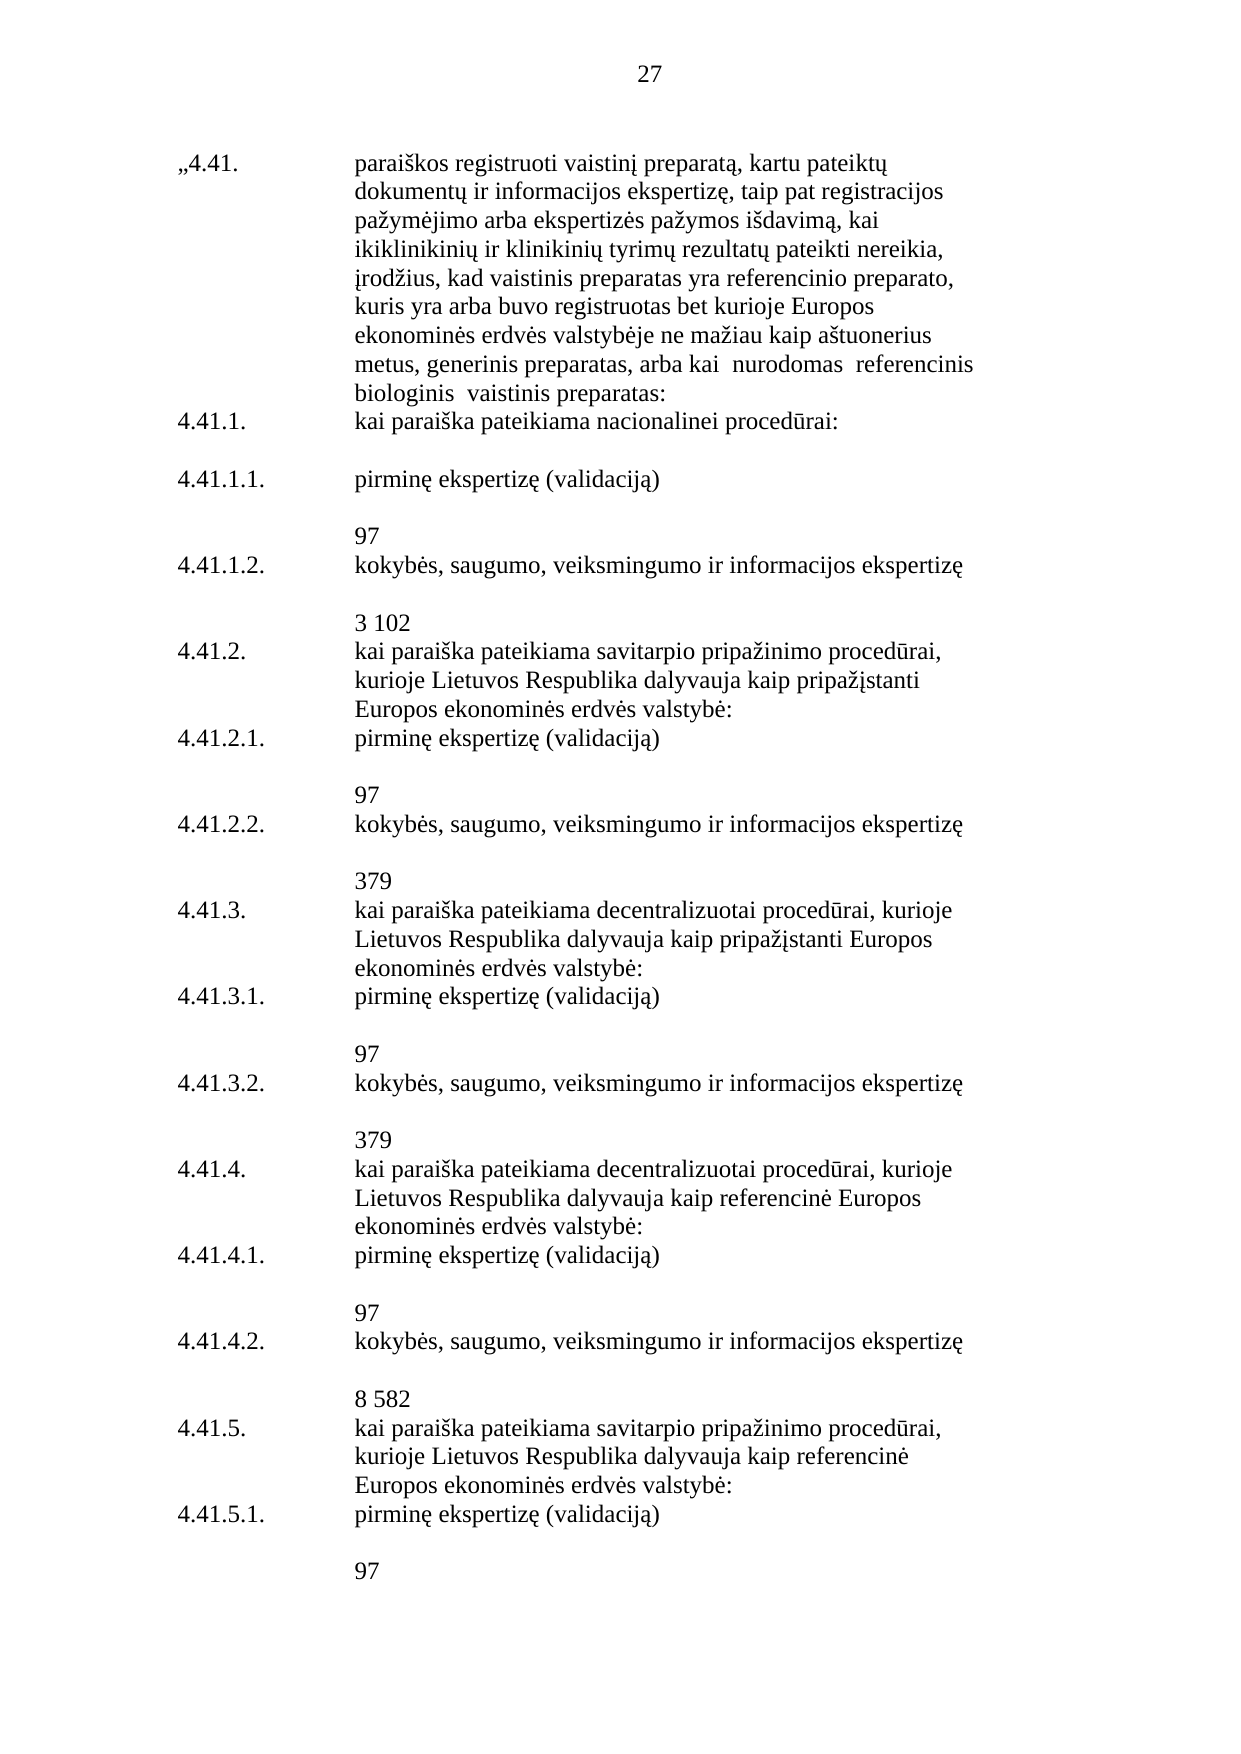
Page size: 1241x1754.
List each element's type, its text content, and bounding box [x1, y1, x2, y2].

text metus, generinis preparatas, arba kai nurodomas referencinis [354, 349, 974, 378]
text 4.41.4.2. kokybės, saugumo, veiksmingumo ir informacijos ekspertizę 8 582 [177, 1326, 974, 1413]
text Europos ekonominės erdvės valstybė: [354, 1470, 974, 1499]
text 4.41.2.2. kokybės, saugumo, veiksmingumo ir informacijos ekspertizę 379 [177, 809, 974, 895]
text „4.41. paraiškos registruoti vaistinį preparatą, kartu pateiktų [177, 148, 974, 176]
text ekonominės erdvės valstybėje ne mažiau kaip aštuonerius [354, 320, 974, 349]
text ekonominės erdvės valstybė: [354, 1211, 974, 1240]
text įrodžius, kad vaistinis preparatas yra referencinio preparato, [354, 263, 974, 291]
text 4.41.1.2. kokybės, saugumo, veiksmingumo ir informacijos ekspertizę 3 102 [177, 550, 974, 636]
text 4.41.3.2. kokybės, saugumo, veiksmingumo ir informacijos ekspertizę 379 [177, 1068, 974, 1154]
text 4.41.2.1. pirminę ekspertizę (validaciją) 97 [177, 723, 974, 809]
text 4.41.1.1. pirminę ekspertizę (validaciją) 97 [177, 464, 974, 550]
text 4.41.2. kai paraiška pateikiama savitarpio pripažinimo procedūrai, [177, 636, 974, 665]
text 4.41.4.1. pirminę ekspertizę (validaciją) 97 [177, 1240, 974, 1326]
text 4.41.3. kai paraiška pateikiama decentralizuotai procedūrai, kurioje [177, 895, 974, 924]
text 4.41.4. kai paraiška pateikiama decentralizuotai procedūrai, kurioje [177, 1154, 974, 1183]
text kurioje Lietuvos Respublika dalyvauja kaip referencinė [354, 1441, 974, 1470]
text 4.41.5. kai paraiška pateikiama savitarpio pripažinimo procedūrai, [177, 1413, 974, 1441]
text 4.41.5.1. pirminę ekspertizę (validaciją) 97 [177, 1499, 974, 1585]
text ikiklinikinių ir klinikinių tyrimų rezultatų pateikti nereikia, [354, 234, 974, 263]
text Lietuvos Respublika dalyvauja kaip pripažįstanti Europos [354, 924, 974, 953]
text biologinis vaistinis preparatas: [354, 378, 974, 406]
text 4.41.1. kai paraiška pateikiama nacionalinei procedūrai: [177, 406, 974, 464]
text kuris yra arba buvo registruotas bet kurioje Europos [354, 291, 974, 320]
text dokumentų ir informacijos ekspertizę, taip pat registracijos [354, 176, 974, 205]
text pažymėjimo arba ekspertizės pažymos išdavimą, kai [354, 205, 974, 234]
text Europos ekonominės erdvės valstybė: [354, 694, 974, 723]
text kurioje Lietuvos Respublika dalyvauja kaip pripažįstanti [354, 665, 974, 694]
text Lietuvos Respublika dalyvauja kaip referencinė Europos [354, 1183, 974, 1211]
text 4.41.3.1. pirminę ekspertizę (validaciją) 97 [177, 981, 974, 1068]
text ekonominės erdvės valstybė: [354, 953, 974, 981]
